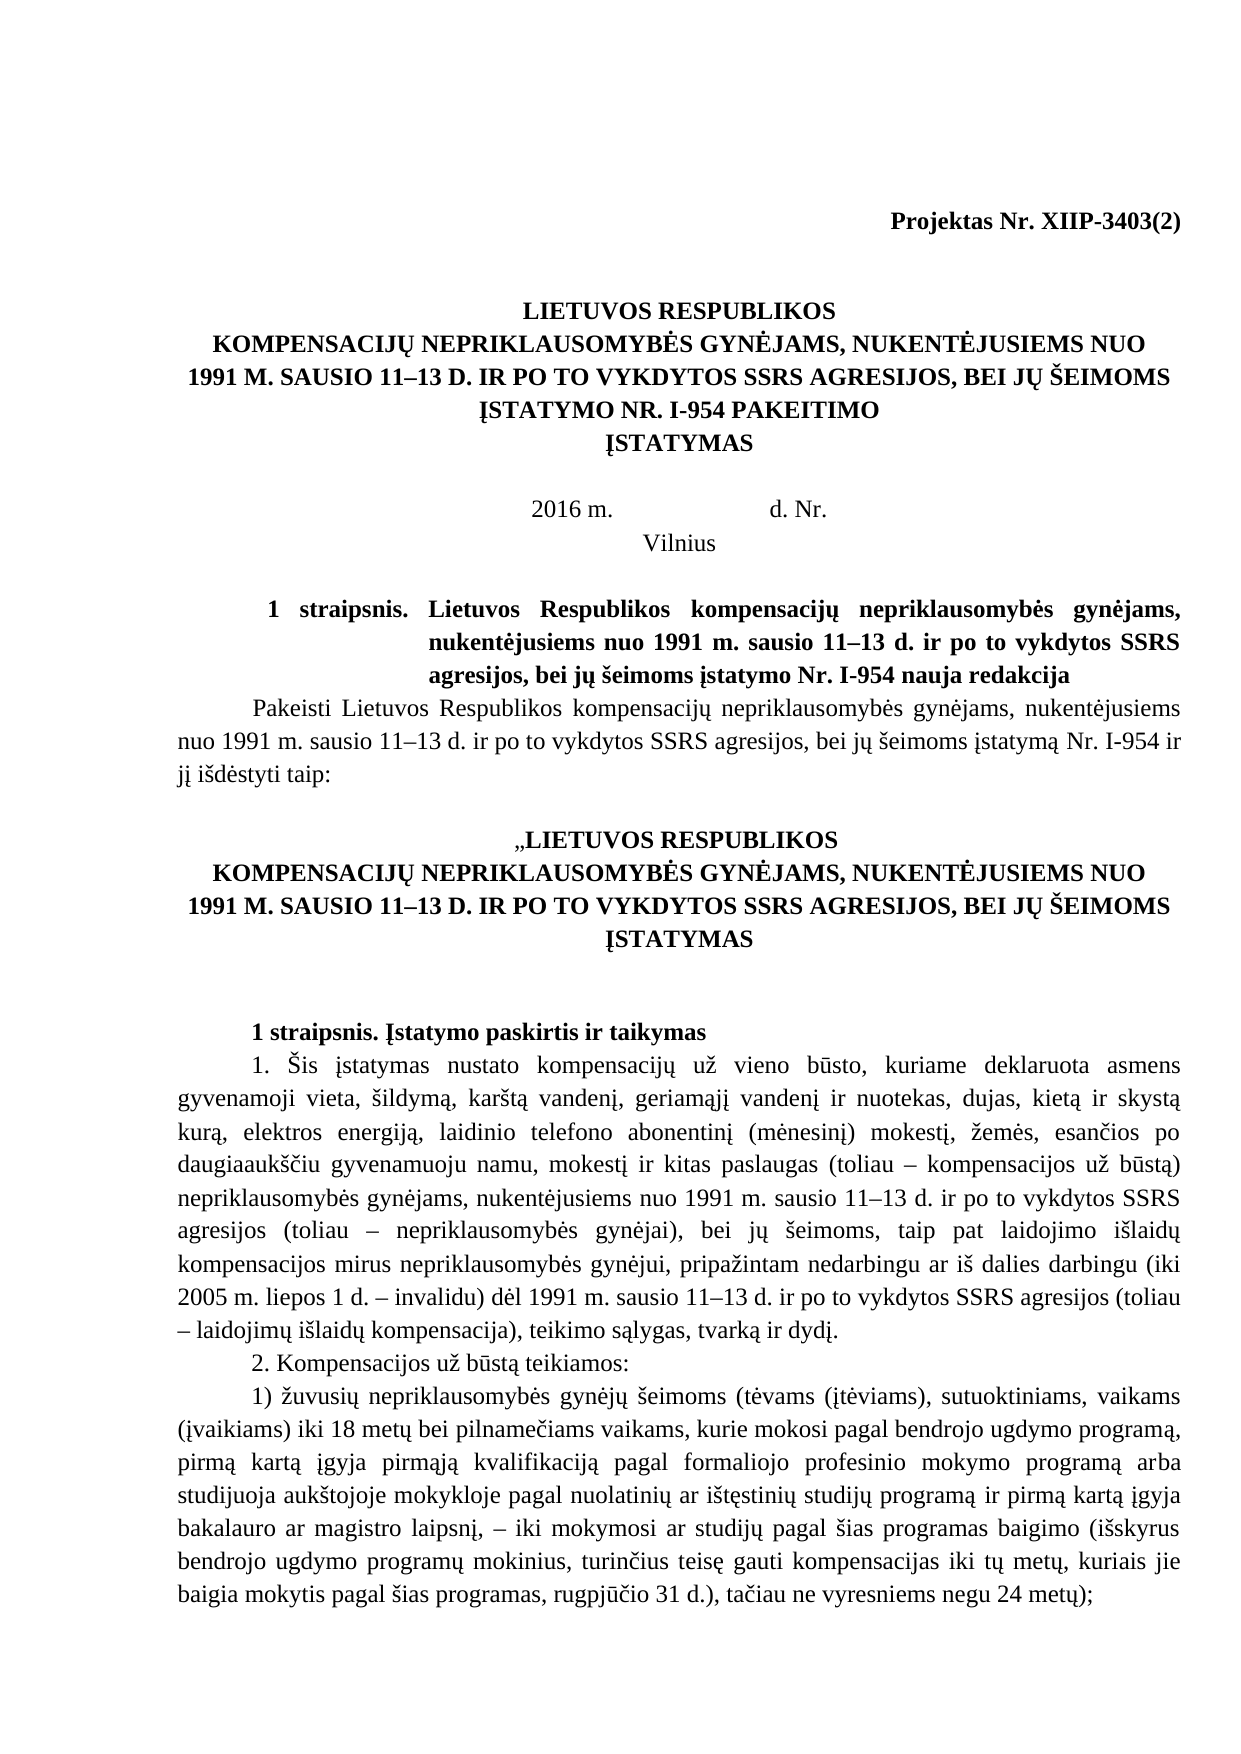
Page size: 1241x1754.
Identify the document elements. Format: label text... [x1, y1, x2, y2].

text „LIETUVOS RESPUBLIKOS [177, 825, 1181, 853]
text Pakeisti Lietuvos Respublikos kompensacijų nepriklausomybės gynėjams, nukentėjusiems nuo 1991 m. sausio 11–13 d. ir po to vykdytos SSRS agresijos, bei jų šeimoms įstatymą Nr. I-954 ir jį išdėstyti taip: [177, 693, 1181, 787]
text 1 straipsnis. Lietuvos Respublikos kompensacijų nepriklausomybės gynėjams, nukentėjusiems nuo 1991 m. sausio 11–13 d. ir po to vykdytos SSRS agresijos, bei jų šeimoms įstatymo Nr. I-954 nauja redakcija [267, 594, 1181, 688]
text ĮSTATYMO NR. I-954 PAKEITIMO [177, 396, 1181, 424]
text ĮSTATYMAS [177, 924, 1181, 953]
text LIETUVOS RESPUBLIKOS [177, 296, 1181, 325]
text 1. Šis įstatymas nustato kompensacijų už vieno būsto, kuriame deklaruota asmens gyvenamoji vieta, šildymą, karštą vandenį, geriamąjį vandenį ir nuotekas, dujas, kietą ir skystą kurą, elektros energiją, laidinio telefono abonentinį (mėnesinį) mokestį, žemės, esančios po daugiaaukščiu gyvenamuoju namu, mokestį ir kitas paslaugas (toliau – kompensacijos už būstą) nepriklausomybės gynėjams, nukentėjusiems nuo 1991 m. sausio 11–13 d. ir po to vykdytos SSRS agresijos (toliau – nepriklausomybės gynėjai), bei jų šeimoms, taip pat laidojimo išlaidų kompensacijos mirus nepriklausomybės gynėjui, pripažintam nedarbingu ar iš dalies darbingu (iki 2005 m. liepos 1 d. – invalidu) dėl 1991 m. sausio 11–13 d. ir po to vykdytos SSRS agresijos (toliau – laidojimų išlaidų kompensacija), teikimo sąlygas, tvarką ir dydį. [177, 1051, 1181, 1343]
text KOMPENSACIJŲ NEPRIKLAUSOMYBĖS GYNĖJAMS, NUKENTĖJUSIEMS NUO 1991 M. SAUSIO 11–13 D. IR PO TO VYKDYTOS SSRS AGRESIJOS, BEI JŲ ŠEIMOMS [177, 329, 1181, 391]
text Vilnius [177, 528, 1181, 556]
text 2016 m. d. Nr. [177, 494, 1181, 523]
text Projektas Nr. XIIP-3403(2) [177, 206, 1181, 235]
text 1) žuvusių nepriklausomybės gynėjų šeimoms (tėvams (įtėviams), sutuoktiniams, vaikams (įvaikiams) iki 18 metų bei pilnamečiams vaikams, kurie mokosi pagal bendrojo ugdymo programą, pirmą kartą įgyja pirmąją kvalifikaciją pagal formaliojo profesinio mokymo programą arba studijuoja aukštojoje mokykloje pagal nuolatinių ar ištęstinių studijų programą ir pirmą kartą įgyja bakalauro ar magistro laipsnį, – iki mokymosi ar studijų pagal šias programas baigimo (išskyrus bendrojo ugdymo programų mokinius, turinčius teisę gauti kompensacijas iki tų metų, kuriais jie baigia mokytis pagal šias programas, rugpjūčio 31 d.), tačiau ne vyresniems negu 24 metų); [177, 1381, 1181, 1608]
text 2. Kompensacijos už būstą teikiamos: [177, 1348, 1181, 1376]
text 1 straipsnis. Įstatymo paskirtis ir taikymas [177, 1017, 1181, 1046]
text ĮSTATYMAS [177, 428, 1181, 457]
text KOMPENSACIJŲ NEPRIKLAUSOMYBĖS GYNĖJAMS, NUKENTĖJUSIEMS NUO 1991 M. SAUSIO 11–13 D. IR PO TO VYKDYTOS SSRS AGRESIJOS, BEI JŲ ŠEIMOMS [177, 858, 1181, 919]
